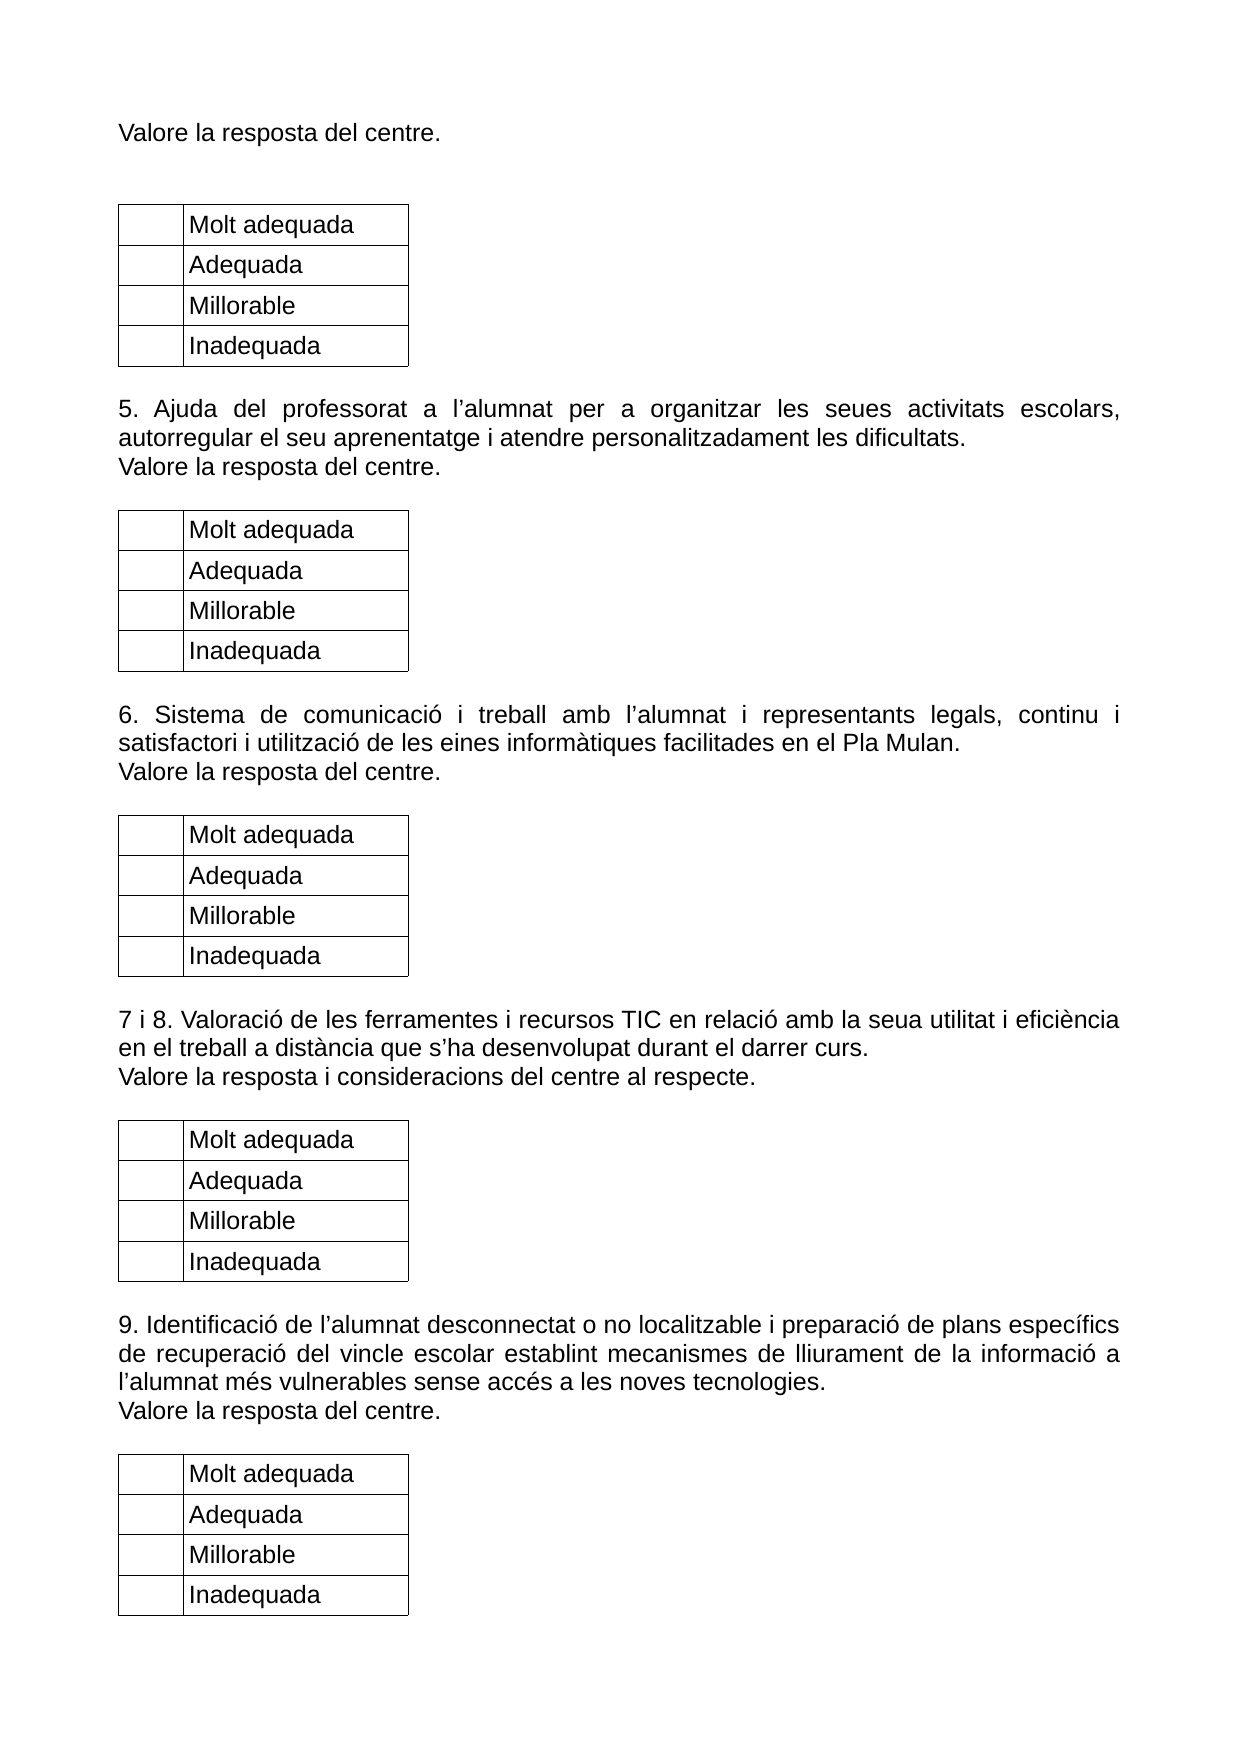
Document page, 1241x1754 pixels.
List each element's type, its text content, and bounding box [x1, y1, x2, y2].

table_cell [119, 1201, 183, 1241]
table_cell Millorable [184, 1201, 408, 1241]
table_header Molt adequada [184, 1455, 408, 1494]
table_cell Adequada [184, 246, 408, 285]
text 9. Identificació de l’alumnat desconnectat o no localitzable i preparació de plans específics de recuperació del vincle escolar establint mecanismes de lliurament de la informació a l’alumnat més vulnerables sense accés a les noves tecnologies. [118, 1310, 1122, 1396]
table_cell [119, 1161, 183, 1200]
table_cell Inadequada [184, 326, 408, 366]
table_header [119, 511, 183, 550]
table_cell Inadequada [184, 631, 408, 671]
table_cell Adequada [184, 1495, 408, 1534]
table_header Molt adequada [184, 511, 408, 550]
text 7 i 8. Valoració de les ferramentes i recursos TIC en relació amb la seua utilitat i eficiència en el treball a distància que s’ha desenvolupat durant el darrer curs. [118, 1005, 1122, 1062]
table_cell Millorable [184, 591, 408, 630]
text 6. Sistema de comunicació i treball amb l’alumnat i representants legals, continu i satisfactori i utilització de les eines informàtiques facilitades en el Pla Mulan. [118, 699, 1122, 757]
table_cell [119, 937, 183, 976]
table_cell [119, 1242, 183, 1281]
table_header [119, 1455, 183, 1494]
table_cell Inadequada [184, 1242, 408, 1281]
table_cell [119, 246, 183, 285]
table_cell [119, 631, 183, 671]
table_header [119, 205, 183, 245]
table_cell [119, 1535, 183, 1574]
table_cell [119, 856, 183, 895]
table_cell [119, 551, 183, 590]
text Valore la resposta del centre. [118, 757, 1122, 786]
table_cell [119, 896, 183, 936]
table_header [119, 816, 183, 855]
table_cell Millorable [184, 896, 408, 936]
table_cell Adequada [184, 551, 408, 590]
table_header Molt adequada [184, 1121, 408, 1160]
table_cell Millorable [184, 286, 408, 325]
text Valore la resposta del centre. [118, 452, 1122, 481]
table_header [119, 1121, 183, 1160]
text Valore la resposta i consideracions del centre al respecte. [118, 1062, 1122, 1091]
text Valore la resposta del centre. [118, 118, 1122, 147]
table_cell Inadequada [184, 1576, 408, 1615]
table_cell Adequada [184, 856, 408, 895]
table_cell [119, 1495, 183, 1534]
table_header Molt adequada [184, 205, 408, 245]
table_cell Adequada [184, 1161, 408, 1200]
table_cell Millorable [184, 1535, 408, 1574]
text Valore la resposta del centre. [118, 1396, 1122, 1425]
text 5. Ajuda del professorat a l’alumnat per a organitzar les seues activitats escolars, autorregular el seu aprenentatge i atendre personalitzadament les dificultats. [118, 394, 1122, 452]
table_header Molt adequada [184, 816, 408, 855]
table_cell [119, 326, 183, 366]
table_cell [119, 1576, 183, 1615]
table_cell Inadequada [184, 937, 408, 976]
table_cell [119, 286, 183, 325]
table_cell [119, 591, 183, 630]
